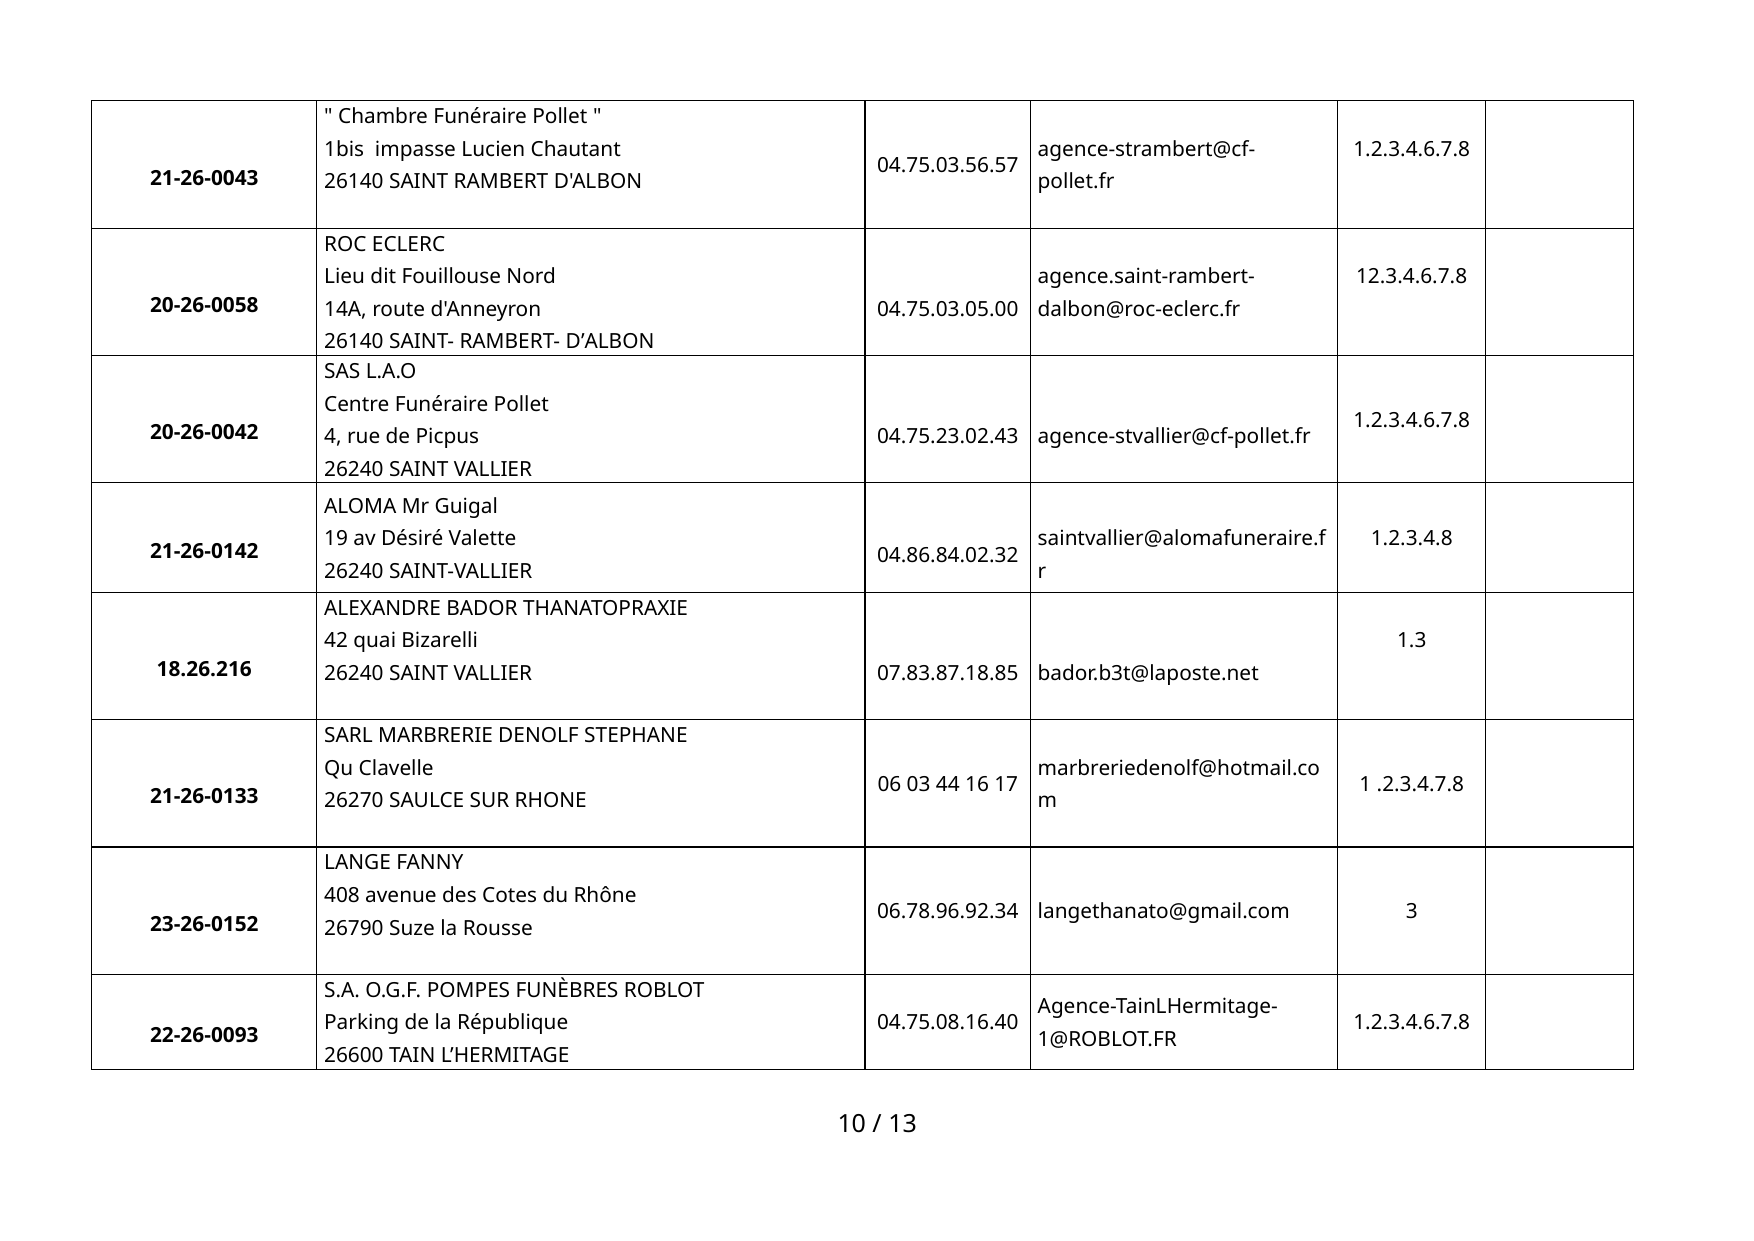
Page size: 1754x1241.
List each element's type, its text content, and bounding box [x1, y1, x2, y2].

table_cell 1.3 [1338, 593, 1485, 719]
table_cell 1.2.3.4.6.7.8 [1338, 101, 1485, 228]
table_cell 1.2.3.4.8 [1338, 483, 1485, 592]
table_cell 04.75.03.05.00 [866, 229, 1030, 355]
table_cell 04.75.23.02.43 [866, 356, 1030, 482]
table_cell 1.2.3.4.6.7.8 [1338, 356, 1485, 482]
table_cell agence.saint-rambert-dalbon@roc-eclerc.fr [1031, 229, 1337, 355]
table_cell S.A. O.G.F. POMPES FUNÈBRES ROBLOT Parking de la République 26600 TAIN L’HERMITAGE [317, 975, 864, 1068]
table_cell agence-strambert@cf-pollet.fr [1031, 101, 1337, 228]
table_cell ALOMA Mr Guigal 19 av Désiré Valette 26240 SAINT-VALLIER [317, 483, 864, 592]
table_cell langethanato@gmail.com [1031, 848, 1337, 974]
table_cell 1 .2.3.4.7.8 [1338, 720, 1485, 846]
table_cell Agence-TainLHermitage-1@ROBLOT.FR [1031, 975, 1337, 1068]
table_cell 3 [1338, 848, 1485, 974]
table_cell [1486, 356, 1633, 482]
table_cell 20-26-0042 [92, 356, 316, 482]
table_cell [1486, 483, 1633, 592]
table_cell 23-26-0152 [92, 848, 316, 974]
table_cell saintvallier@alomafuneraire.fr [1031, 483, 1337, 592]
table_cell 22-26-0093 [92, 975, 316, 1068]
table_cell 21-26-0142 [92, 483, 316, 592]
table_cell ROC ECLERC Lieu dit Fouillouse Nord 14A, route d'Anneyron 26140 SAINT- RAMBERT- D’ALBON [317, 229, 864, 355]
table_cell SAS L.A.O Centre Funéraire Pollet 4, rue de Picpus 26240 SAINT VALLIER [317, 356, 864, 482]
table_cell 06 03 44 16 17 [866, 720, 1030, 846]
table_cell 18.26.216 [92, 593, 316, 719]
table_cell [1486, 975, 1633, 1068]
table_cell [1486, 848, 1633, 974]
table_cell 20-26-0058 [92, 229, 316, 355]
table_cell 21-26-0133 [92, 720, 316, 846]
table_cell 06.78.96.92.34 [866, 848, 1030, 974]
table_cell [1486, 593, 1633, 719]
table_cell [1486, 101, 1633, 228]
table_cell 04.75.08.16.40 [866, 975, 1030, 1068]
table_cell 12.3.4.6.7.8 [1338, 229, 1485, 355]
table_cell [1486, 229, 1633, 355]
table_cell [1486, 720, 1633, 846]
table_cell 21-26-0043 [92, 101, 316, 228]
table_cell 07.83.87.18.85 [866, 593, 1030, 719]
table_cell marbreriedenolf@hotmail.com [1031, 720, 1337, 846]
table_cell SARL MARBRERIE DENOLF STEPHANE Qu Clavelle 26270 SAULCE SUR RHONE [317, 720, 864, 846]
table_cell 04.86.84.02.32 [866, 483, 1030, 592]
table_cell bador.b3t@laposte.net [1031, 593, 1337, 719]
table_cell 04.75.03.56.57 [866, 101, 1030, 228]
table_cell ALEXANDRE BADOR THANATOPRAXIE 42 quai Bizarelli 26240 SAINT VALLIER [317, 593, 864, 719]
table_cell agence-stvallier@cf-pollet.fr [1031, 356, 1337, 482]
table_cell LANGE FANNY 408 avenue des Cotes du Rhône 26790 Suze la Rousse [317, 848, 864, 974]
table_cell " Chambre Funéraire Pollet " 1bis impasse Lucien Chautant 26140 SAINT RAMBERT D'ALBON [317, 101, 864, 228]
table_cell 1.2.3.4.6.7.8 [1338, 975, 1485, 1068]
